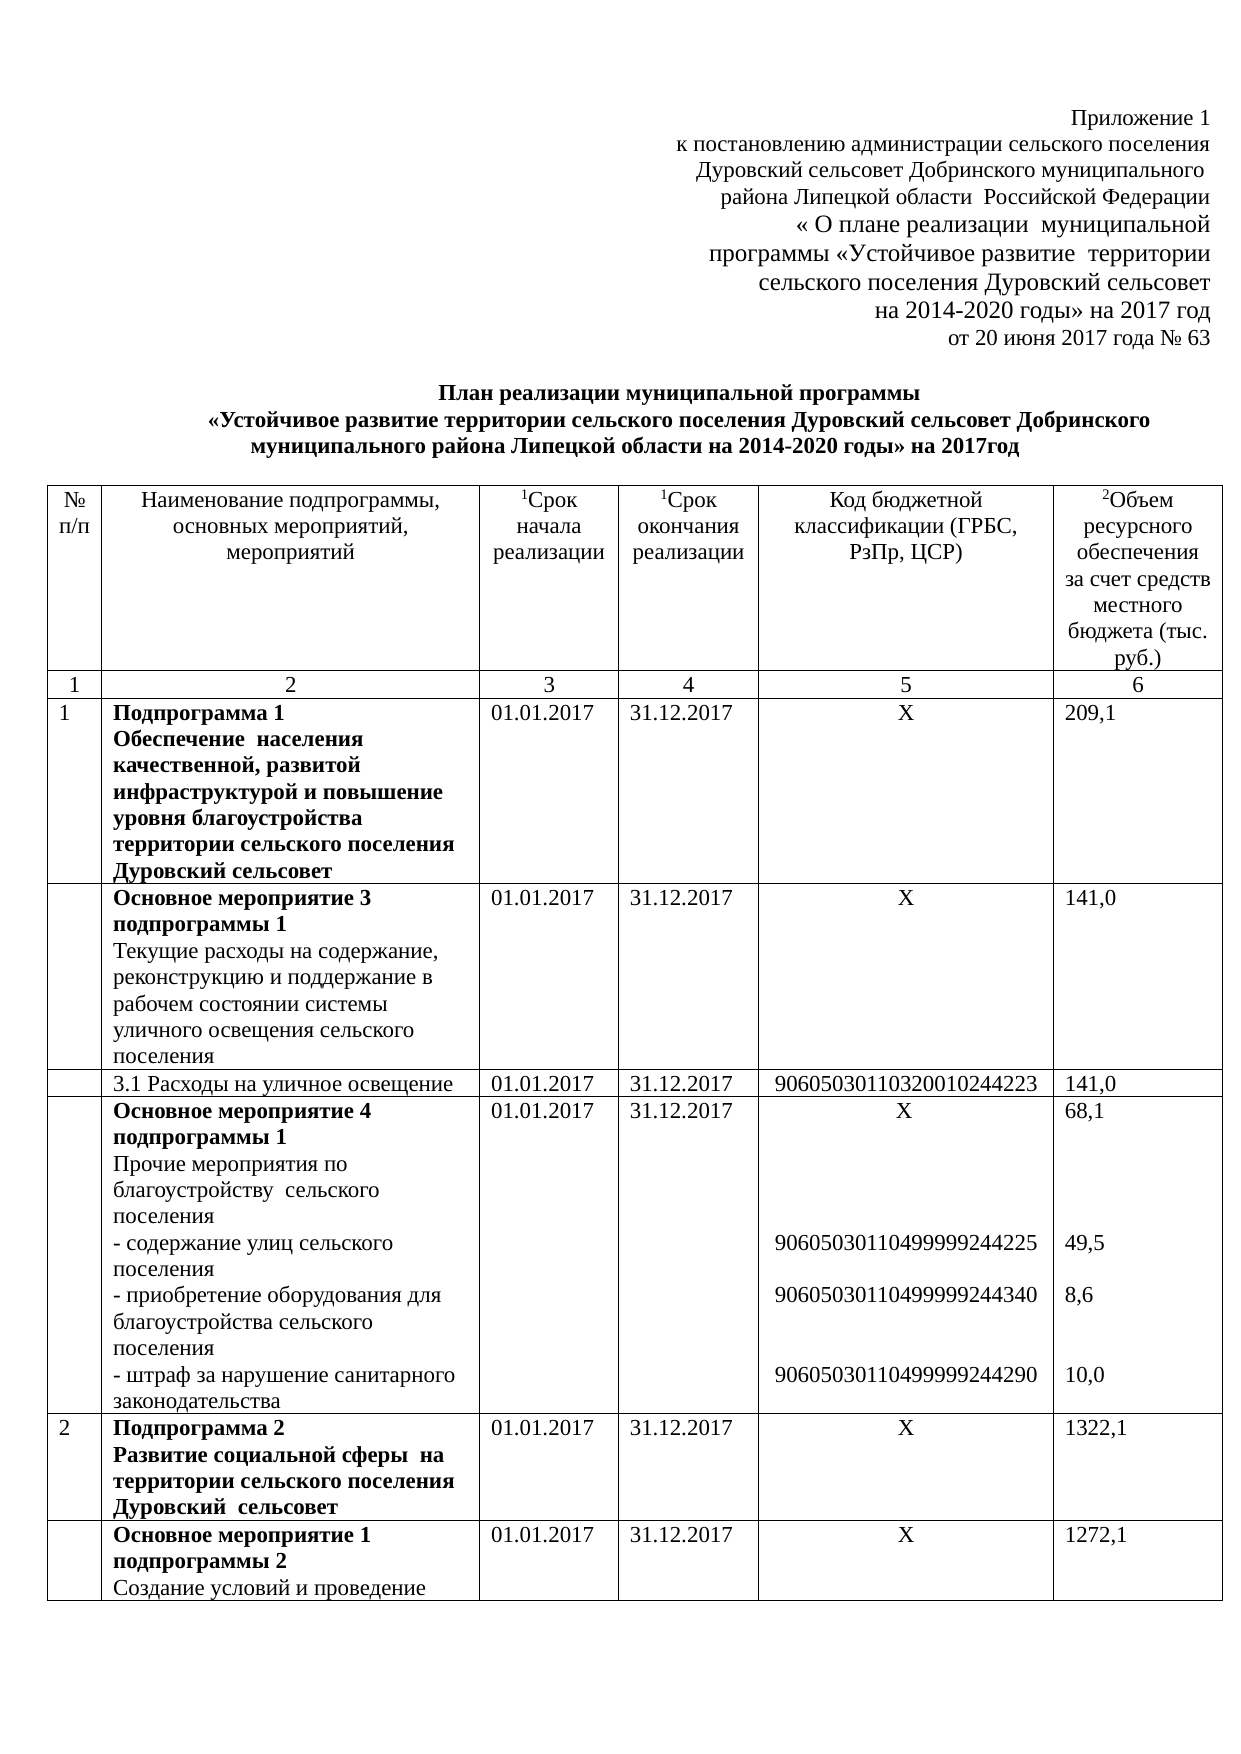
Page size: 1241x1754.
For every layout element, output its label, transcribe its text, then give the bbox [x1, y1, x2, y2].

table_cell Основное мероприятие 3 подпрограммы 1 Текущие расходы на содержание, реконструкцию и поддержание в рабочем состоянии системы уличного освещения сельского поселения [102, 884, 479, 1069]
text Дуровский сельсовет Добринского муниципального [59, 156, 1211, 183]
table_cell 31.12.2017 [619, 884, 758, 1069]
table_cell 1322,1 [1054, 1414, 1222, 1520]
table_cell 01.01.2017 [480, 699, 618, 883]
table_cell Основное мероприятие 1 подпрограммы 2 Создание условий и проведение [102, 1521, 479, 1600]
text «Устойчивое развитие территории сельского поселения Дуровский сельсовет Добринского муниципального района Липецкой области на 2014-2020 годы» на 2017год [59, 406, 1211, 458]
table_cell 141,0 [1054, 884, 1222, 1069]
table_cell 31.12.2017 [619, 1070, 758, 1096]
table_cell 31.12.2017 [619, 699, 758, 883]
table_cell 31.12.2017 [619, 1521, 758, 1600]
text сельского поселения Дуровский сельсовет [59, 267, 1211, 295]
table_cell Х [759, 699, 1053, 883]
table_cell 2 [48, 1414, 101, 1520]
text на 2014-2020 годы» на 2017 год [59, 295, 1211, 324]
table_cell 3 [480, 671, 618, 698]
table_cell 01.01.2017 [480, 1097, 618, 1413]
table_cell [48, 1097, 101, 1413]
table_cell 31.12.2017 [619, 1414, 758, 1520]
table_cell Х [759, 1414, 1053, 1520]
text План реализации муниципальной программы [59, 379, 1211, 406]
title от 20 июня 2017 года № 63 [59, 324, 1211, 351]
table_cell 31.12.2017 [619, 1097, 758, 1413]
table_cell Х 90605030110499999244225 90605030110499999244340 90605030110499999244290 [759, 1097, 1053, 1413]
table_cell [48, 884, 101, 1069]
table_cell 01.01.2017 [480, 1521, 618, 1600]
table_cell 90605030110320010244223 [759, 1070, 1053, 1096]
table_cell [48, 1070, 101, 1096]
table_header 2Объем ресурсного обеспечения за счет средств местного бюджета (тыс. руб.) [1054, 486, 1222, 670]
text к постановлению администрации сельского поселения [59, 130, 1211, 156]
text « О плане реализации муниципальной [59, 209, 1211, 238]
table_cell Х [759, 884, 1053, 1069]
table_cell 68,1 49,5 8,6 10,0 [1054, 1097, 1222, 1413]
table_cell 1 [48, 671, 101, 698]
table_cell 1 [48, 699, 101, 883]
table_cell Х [759, 1521, 1053, 1600]
table_header № п/п [48, 486, 101, 670]
table_cell 4 [619, 671, 758, 698]
table_cell 01.01.2017 [480, 1414, 618, 1520]
text района Липецкой области Российской Федерации [59, 183, 1211, 209]
table_cell 2 [102, 671, 479, 698]
table_cell 01.01.2017 [480, 884, 618, 1069]
table_cell Подпрограмма 1 Обеспечение населения качественной, развитой инфраструктурой и повышение уровня благоустройства территории сельского поселения Дуровский сельсовет [102, 699, 479, 883]
table_header Код бюджетной классификации (ГРБС, РзПр, ЦСР) [759, 486, 1053, 670]
table_cell Подпрограмма 2 Развитие социальной сферы на территории сельского поселения Дуровский сельсовет [102, 1414, 479, 1520]
table_cell 01.01.2017 [480, 1070, 618, 1096]
table_cell 5 [759, 671, 1053, 698]
table_header Наименование подпрограммы, основных мероприятий, мероприятий [102, 486, 479, 670]
text программы «Устойчивое развитие территории [59, 238, 1211, 267]
table_cell 141,0 [1054, 1070, 1222, 1096]
table_cell 209,1 [1054, 699, 1222, 883]
text Приложение 1 [59, 104, 1211, 130]
table_cell Основное мероприятие 4 подпрограммы 1 Прочие мероприятия по благоустройству сельского поселения - содержание улиц сельского поселения - приобретение оборудования для благоустройства сельского поселения - штраф за нарушение санитарного законодательства [102, 1097, 479, 1413]
table_header 1Срок окончания реализации [619, 486, 758, 670]
table_header 1Срок начала реализации [480, 486, 618, 670]
table_cell [48, 1521, 101, 1600]
table_cell 3.1 Расходы на уличное освещение [102, 1070, 479, 1096]
table_cell 1272,1 [1054, 1521, 1222, 1600]
table_cell 6 [1054, 671, 1222, 698]
